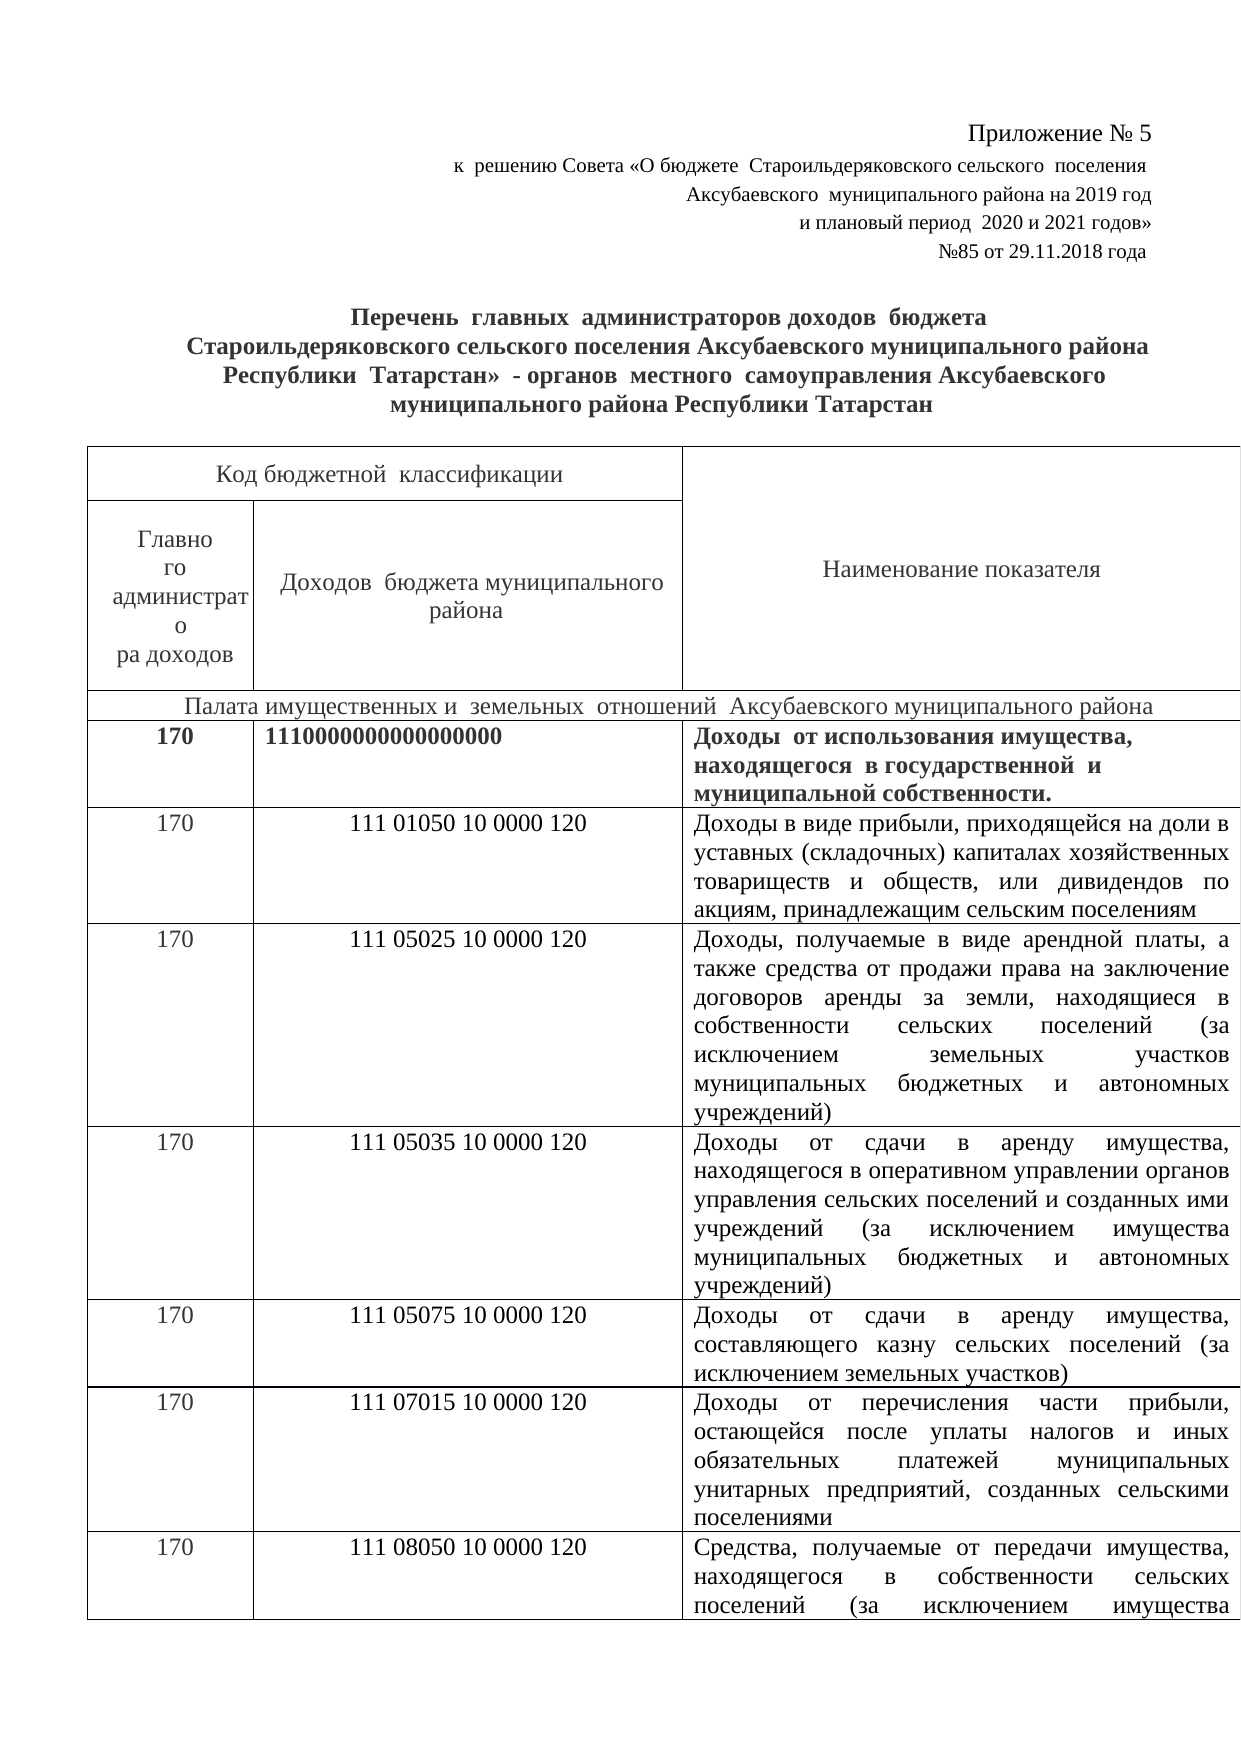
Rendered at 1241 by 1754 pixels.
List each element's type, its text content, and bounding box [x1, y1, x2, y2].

table_cell 111 01050 10 0000 120 [254, 808, 682, 923]
table_header Код бюджетной классификации [88, 447, 682, 500]
table_cell 170 [88, 924, 253, 1126]
table_cell 111 08050 10 0000 120 [254, 1532, 682, 1619]
table_cell Средства, получаемые от передачи имущества, находящегося в собственности сельских поселений (за исключением имущества [683, 1532, 1240, 1619]
table_cell 170 [88, 1127, 253, 1299]
table_cell 111 05025 10 0000 120 [254, 924, 682, 1126]
table_cell 170 [88, 1388, 253, 1531]
table_cell Доходы в виде прибыли, приходящейся на доли в уставных (складочных) капиталах хозяйственных товариществ и обществ, или дивидендов по акциям, принадлежащим сельским поселениям [683, 808, 1240, 923]
table_cell 1110000000000000000 [254, 721, 682, 807]
text Приложение № 5 [177, 118, 1152, 147]
text Аксубаевского муниципального района на 2019 год [177, 181, 1152, 206]
table_cell 170 [88, 1532, 253, 1619]
table_header Наименование показателя [683, 447, 1240, 690]
table_cell Главно го администрато ра доходов [88, 501, 253, 690]
table_cell 111 07015 10 0000 120 [254, 1388, 682, 1531]
table_cell Доходов бюджета муниципального района [254, 501, 682, 690]
table_cell Доходы от сдачи в аренду имущества, составляющего казну сельских поселений (за исключением земельных участков) [683, 1300, 1240, 1386]
table_cell Доходы от использования имущества, находящегося в государственной и муниципальной собственности. [683, 721, 1240, 807]
table_cell 111 05035 10 0000 120 [254, 1127, 682, 1299]
text Староильдеряковского сельского поселения Аксубаевского муниципального района Республики Татарстан» - органов местного самоуправления Аксубаевского муниципального района Республики Татарстан [177, 331, 1152, 417]
table_cell 111 05075 10 0000 120 [254, 1300, 682, 1386]
text Перечень главных администраторов доходов бюджета [177, 302, 1160, 331]
table_cell Доходы, получаемые в виде арендной платы, а также средства от продажи права на заключение договоров аренды за земли, находящиеся в собственности сельских поселений (за исключением земельных участков муниципальных бюджетных и автономных учреждений) [683, 924, 1240, 1126]
table_cell 170 [88, 1300, 253, 1386]
table_cell 170 [88, 808, 253, 923]
table_cell 170 [88, 721, 253, 807]
text к решению Совета «О бюджете Староильдеряковского сельского поселения [177, 153, 1152, 177]
table_cell Доходы от перечисления части прибыли, остающейся после уплаты налогов и иных обязательных платежей муниципальных унитарных предприятий, созданных сельскими поселениями [683, 1388, 1240, 1531]
text и плановый период 2020 и 2021 годов» [177, 210, 1152, 234]
table_cell Доходы от сдачи в аренду имущества, находящегося в оперативном управлении органов управления сельских поселений и созданных ими учреждений (за исключением имущества муниципальных бюджетных и автономных учреждений) [683, 1127, 1240, 1299]
table_cell Палата имущественных и земельных отношений Аксубаевского муниципального района [88, 691, 1240, 720]
text №85 от 29.11.2018 года [693, 239, 1152, 263]
